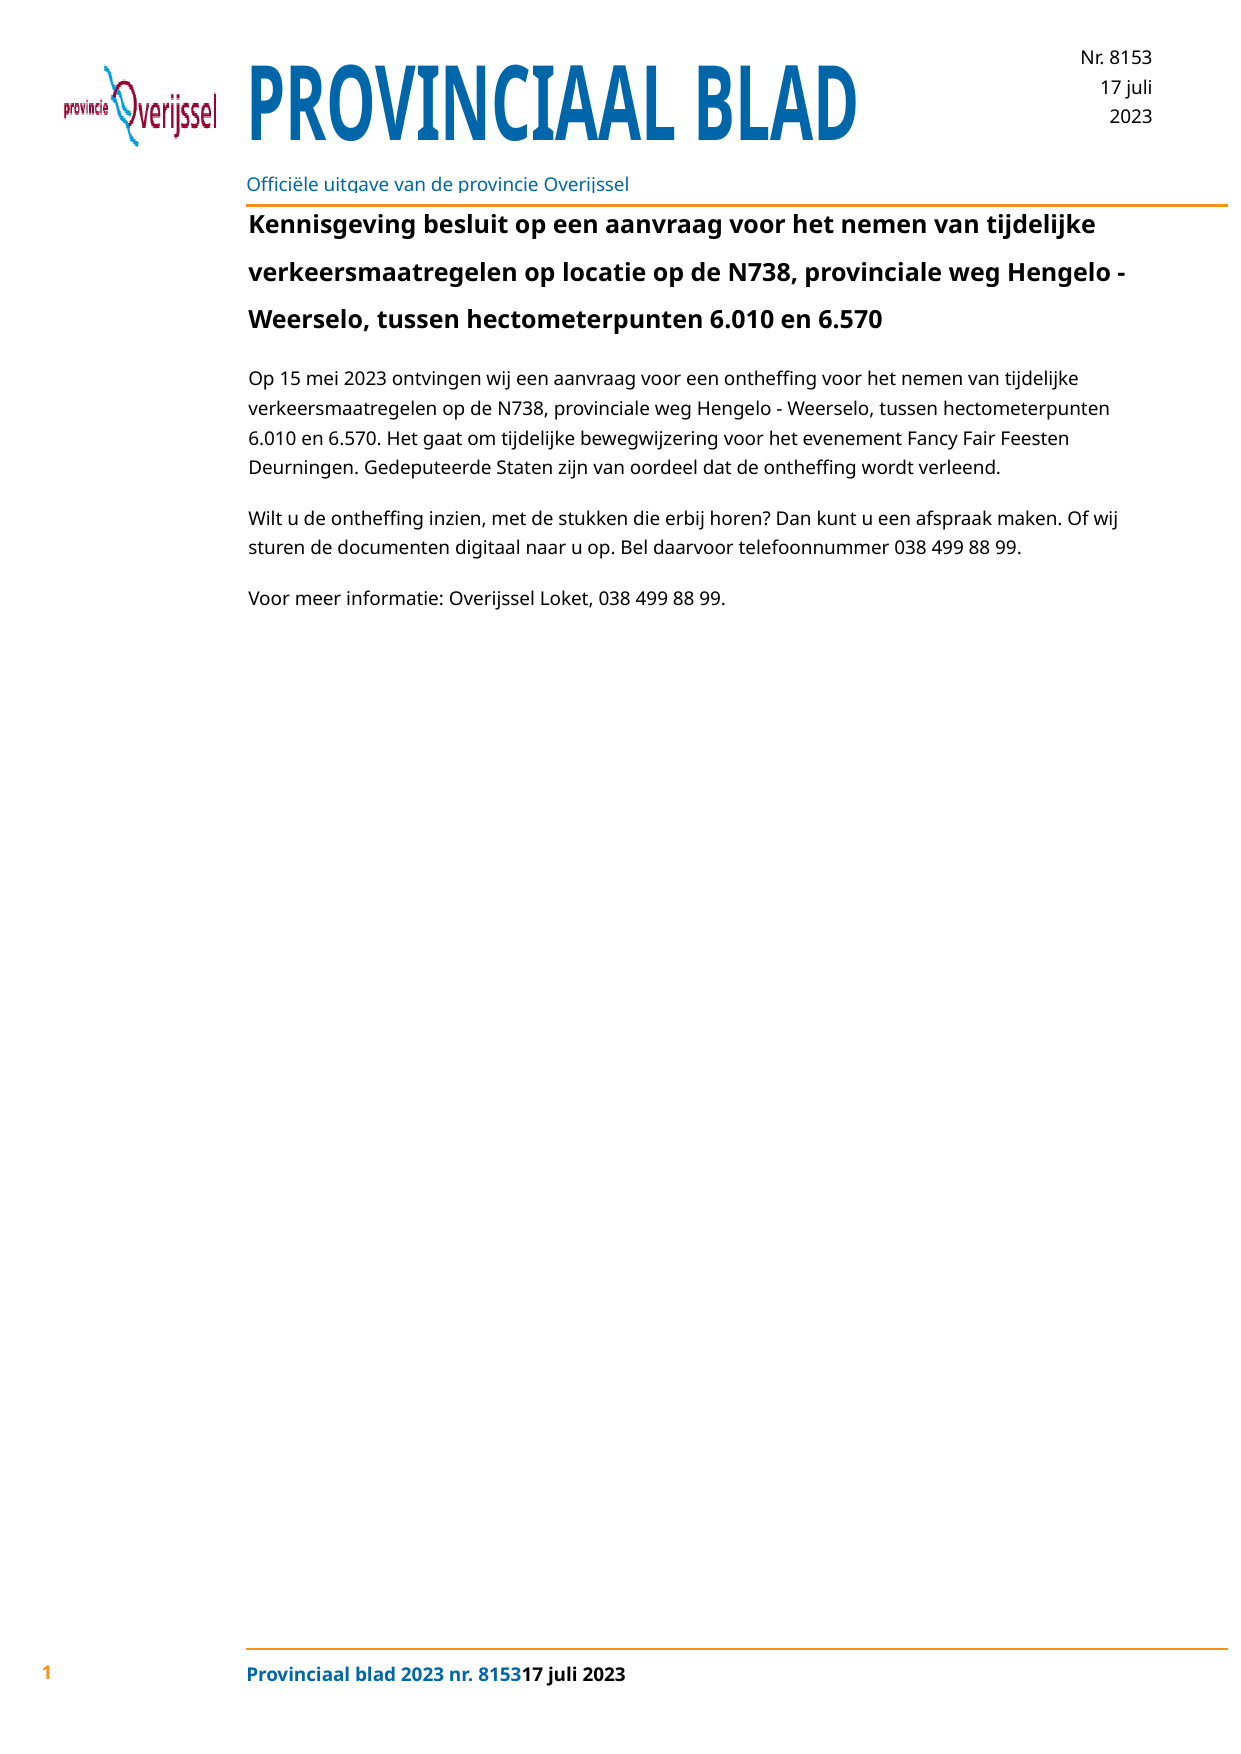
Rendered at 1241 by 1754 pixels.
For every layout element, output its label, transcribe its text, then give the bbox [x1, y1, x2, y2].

text Voor meer informatie: Overijssel Loket, 038 499 88 99. [248, 585, 1152, 610]
text Wilt u de ontheffing inzien, met de stukken die erbij horen? Dan kunt u een afspraak maken. Of wij sturen de documenten digitaal naar u op. Bel daarvoor telefoonnummer 038 499 88 99. [248, 505, 1152, 560]
picture [41, 47, 231, 172]
text Op 15 mei 2023 ontvingen wij een aanvraag voor een ontheffing voor het nemen van tijdelijke verkeersmaatregelen op de N738, provinciale weg Hengelo - Weerselo, tussen hectometerpunten 6.010 en 6.570. Het gaat om tijdelijke bewegwijzering voor het evenement Fancy Fair Feesten Deurningen. Gedeputeerde Staten zijn van oordeel dat de ontheffing wordt verleend. [248, 366, 1152, 480]
text Kennisgeving besluit op een aanvraag voor het nemen van tijdelijke verkeersmaatregelen op locatie op de N738, provinciale weg Hengelo - Weerselo, tussen hectometerpunten 6.010 en 6.570 [248, 207, 1152, 336]
